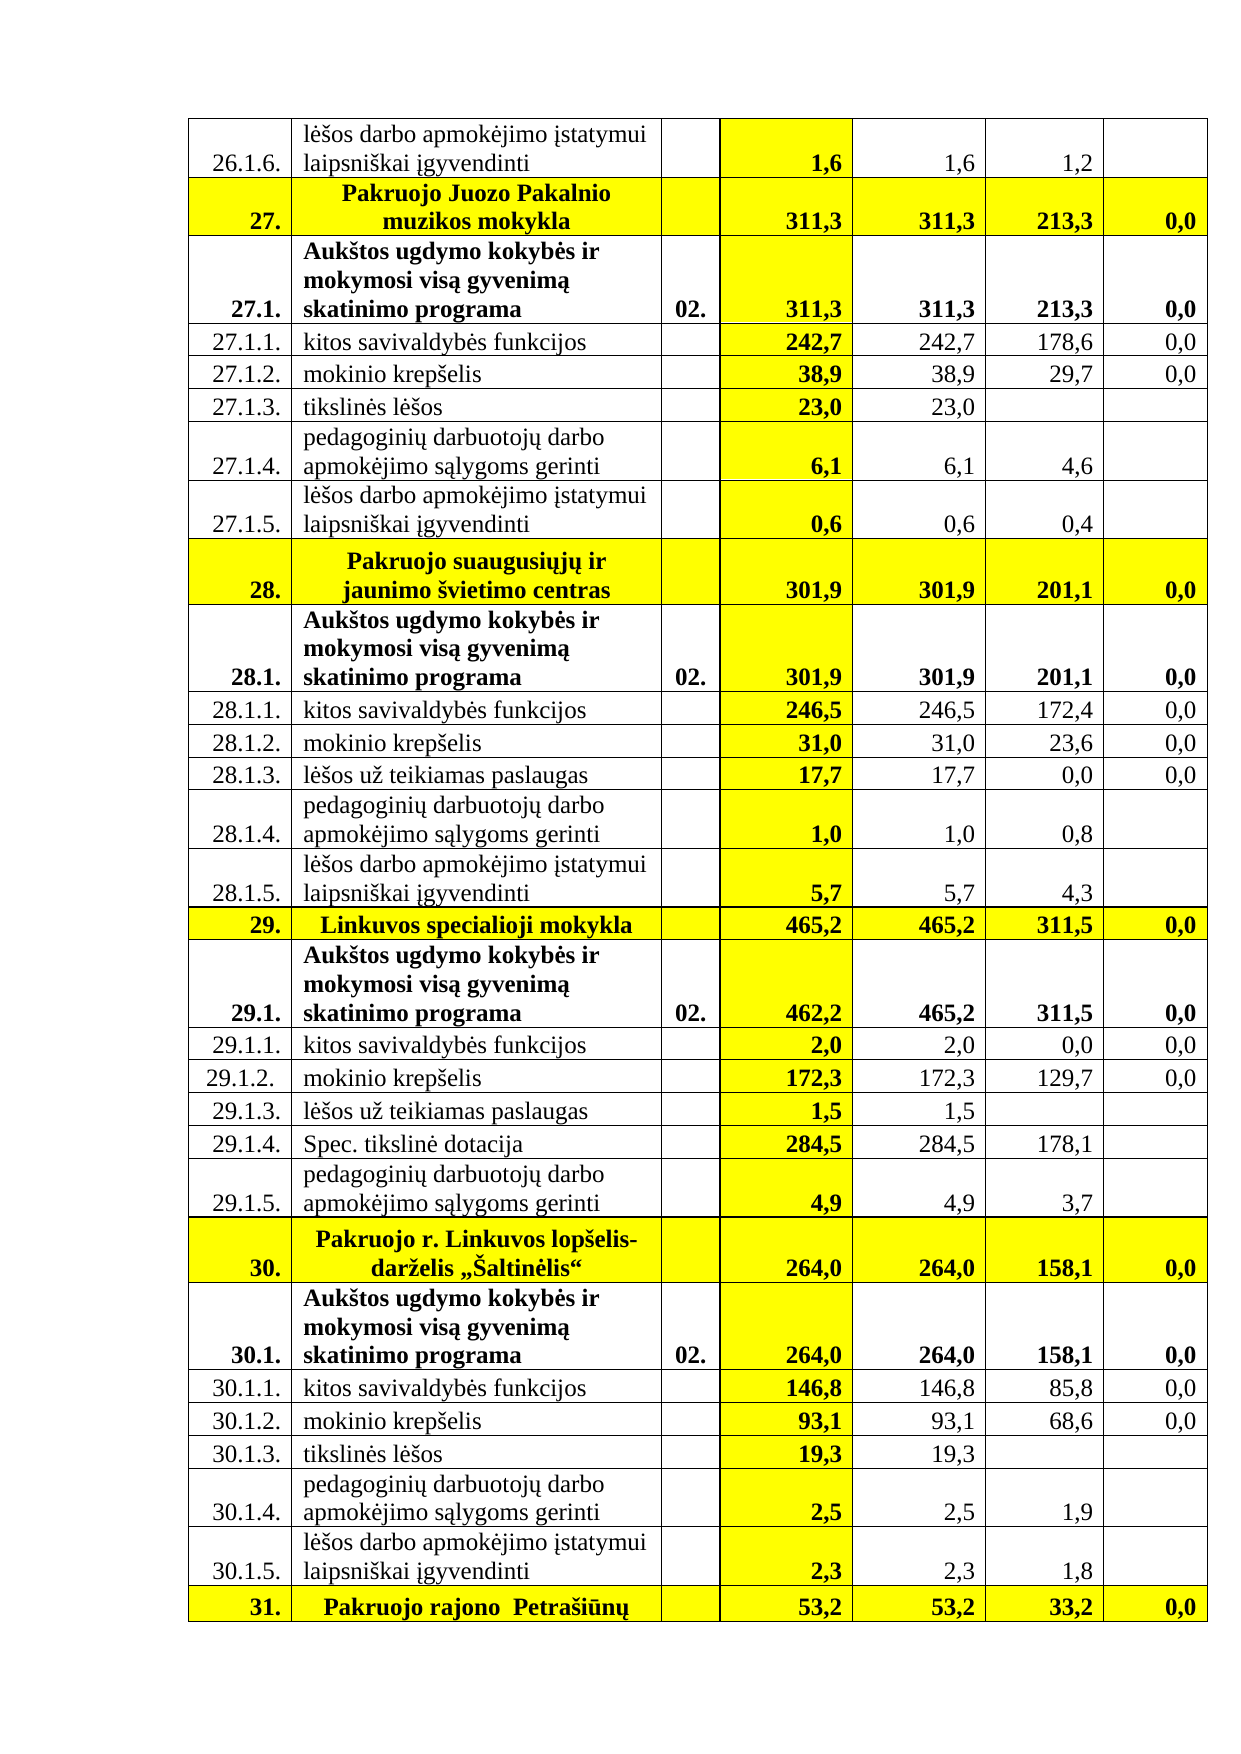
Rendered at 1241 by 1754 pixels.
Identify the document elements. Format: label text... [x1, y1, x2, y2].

table_cell 38,9 [721, 356, 852, 388]
table_cell 27.1.4. [189, 422, 291, 479]
table_cell [662, 1028, 719, 1059]
table_cell 264,0 [853, 1283, 985, 1369]
table_cell [662, 849, 719, 906]
table_cell 30.1.1. [189, 1370, 291, 1402]
table_cell 68,6 [986, 1403, 1103, 1435]
table_cell 17,7 [853, 758, 985, 789]
table_cell 3,7 [986, 1159, 1103, 1216]
table_cell [662, 389, 719, 421]
table_cell [1104, 1527, 1207, 1585]
table_cell 301,9 [721, 539, 852, 604]
table_cell 30.1. [189, 1283, 291, 1369]
table_cell 29.1.3. [189, 1093, 291, 1125]
table_cell [1104, 389, 1207, 421]
table_cell 1,6 [721, 119, 852, 177]
table_cell [662, 790, 719, 848]
table_cell [662, 758, 719, 789]
table_cell 172,3 [853, 1060, 985, 1092]
table_cell 0,0 [1104, 1586, 1207, 1621]
table_cell 19,3 [721, 1436, 852, 1468]
table_cell 264,0 [853, 1218, 985, 1282]
table_cell [662, 1218, 719, 1282]
table_cell 23,0 [721, 389, 852, 421]
table_cell 172,3 [721, 1060, 852, 1092]
table_cell 264,0 [721, 1283, 852, 1369]
table_cell 02. [662, 236, 719, 322]
table_cell 31. [189, 1586, 291, 1621]
table_cell 28.1.1. [189, 692, 291, 724]
table_cell 0,4 [986, 481, 1103, 538]
table_cell 178,1 [986, 1126, 1103, 1158]
table_cell 465,2 [721, 908, 852, 939]
table_cell 85,8 [986, 1370, 1103, 1402]
table_cell 4,9 [853, 1159, 985, 1216]
table_cell 0,0 [1104, 1403, 1207, 1435]
table_cell [1104, 1093, 1207, 1125]
table_cell 1,6 [853, 119, 985, 177]
table_cell 146,8 [853, 1370, 985, 1402]
table_cell [662, 1527, 719, 1585]
table_cell 242,7 [721, 324, 852, 355]
table_cell [662, 178, 719, 235]
table_cell 0,0 [1104, 605, 1207, 691]
table_cell Pakruojo rajono Petrašiūnų [292, 1586, 661, 1621]
table_cell 29.1.1. [189, 1028, 291, 1059]
table_cell 0,0 [1104, 692, 1207, 724]
table_cell Linkuvos specialioji mokykla [292, 908, 661, 939]
table_cell 246,5 [721, 692, 852, 724]
table_cell 23,0 [853, 389, 985, 421]
table_cell 311,3 [853, 236, 985, 322]
table_cell [662, 539, 719, 604]
table_cell 31,0 [721, 725, 852, 757]
table_cell [662, 422, 719, 479]
table_cell 0,0 [1104, 940, 1207, 1027]
table_cell 19,3 [853, 1436, 985, 1468]
table_cell [662, 1126, 719, 1158]
table_cell 0,0 [1104, 758, 1207, 789]
table_cell 1,5 [853, 1093, 985, 1125]
table_cell 129,7 [986, 1060, 1103, 1092]
table_cell [662, 725, 719, 757]
table_cell 5,7 [853, 849, 985, 906]
table_cell tikslinės lėšos [292, 389, 661, 421]
table_cell mokinio krepšelis [292, 725, 661, 757]
table_cell mokinio krepšelis [292, 356, 661, 388]
table_cell 0,0 [1104, 539, 1207, 604]
table_cell 2,0 [721, 1028, 852, 1059]
table_cell 158,1 [986, 1283, 1103, 1369]
table_cell 0,0 [986, 758, 1103, 789]
table_cell 17,7 [721, 758, 852, 789]
table_cell 4,3 [986, 849, 1103, 906]
table_cell 0,6 [853, 481, 985, 538]
table_cell Aukštos ugdymo kokybės ir mokymosi visą gyvenimą skatinimo programa [292, 1283, 661, 1369]
table_cell kitos savivaldybės funkcijos [292, 692, 661, 724]
table_cell 213,3 [986, 236, 1103, 322]
table_cell 0,0 [1104, 908, 1207, 939]
table_cell 30.1.3. [189, 1436, 291, 1468]
table_cell 0,0 [1104, 1218, 1207, 1282]
table_cell 465,2 [853, 908, 985, 939]
table_cell 5,7 [721, 849, 852, 906]
table_cell [986, 389, 1103, 421]
table_cell [1104, 1436, 1207, 1468]
table_cell [662, 1436, 719, 1468]
table_cell 6,1 [721, 422, 852, 479]
table_cell 465,2 [853, 940, 985, 1027]
table_cell 0,0 [986, 1028, 1103, 1059]
table_cell 311,5 [986, 940, 1103, 1027]
table_cell Pakruojo r. Linkuvos lopšelis-darželis „Šaltinėlis“ [292, 1218, 661, 1282]
table_cell 02. [662, 940, 719, 1027]
table_cell Aukštos ugdymo kokybės ir mokymosi visą gyvenimą skatinimo programa [292, 940, 661, 1027]
table_cell 28.1.5. [189, 849, 291, 906]
table_cell 0,0 [1104, 1370, 1207, 1402]
table_cell mokinio krepšelis [292, 1060, 661, 1092]
table_cell 2,3 [853, 1527, 985, 1585]
table_cell 27.1. [189, 236, 291, 322]
table_cell 311,3 [853, 178, 985, 235]
table_cell 172,4 [986, 692, 1103, 724]
table_cell Pakruojo suaugusiųjų ir jaunimo švietimo centras [292, 539, 661, 604]
table_cell 02. [662, 1283, 719, 1369]
table_cell 201,1 [986, 539, 1103, 604]
table_cell 4,9 [721, 1159, 852, 1216]
table_cell [662, 356, 719, 388]
table_cell 246,5 [853, 692, 985, 724]
table_cell [1104, 481, 1207, 538]
table_cell [662, 1060, 719, 1092]
table_cell 27. [189, 178, 291, 235]
table_cell 29. [189, 908, 291, 939]
table_cell 4,6 [986, 422, 1103, 479]
table_cell 27.1.2. [189, 356, 291, 388]
table_cell 0,0 [1104, 725, 1207, 757]
table_cell 6,1 [853, 422, 985, 479]
table_cell 0,0 [1104, 356, 1207, 388]
table_cell 28.1.4. [189, 790, 291, 848]
table_cell [662, 119, 719, 177]
table_cell pedagoginių darbuotojų darbo apmokėjimo sąlygoms gerinti [292, 1469, 661, 1526]
table_cell [1104, 1159, 1207, 1216]
table_cell 462,2 [721, 940, 852, 1027]
table_cell [1104, 1469, 1207, 1526]
table_cell 02. [662, 605, 719, 691]
table_cell kitos savivaldybės funkcijos [292, 1370, 661, 1402]
table_cell 29.1.2. [189, 1060, 291, 1092]
table_cell lėšos darbo apmokėjimo įstatymui laipsniškai įgyvendinti [292, 119, 661, 177]
table_cell [1104, 422, 1207, 479]
table_cell [1104, 790, 1207, 848]
table_cell Aukštos ugdymo kokybės ir mokymosi visą gyvenimą skatinimo programa [292, 236, 661, 322]
table_cell 29.1.5. [189, 1159, 291, 1216]
table_cell 93,1 [853, 1403, 985, 1435]
table_cell 1,5 [721, 1093, 852, 1125]
table_cell [662, 324, 719, 355]
table_cell [662, 908, 719, 939]
table_cell 0,0 [1104, 1028, 1207, 1059]
table_cell 0,0 [1104, 324, 1207, 355]
table_cell 301,9 [853, 605, 985, 691]
table_cell 27.1.1. [189, 324, 291, 355]
table_cell 146,8 [721, 1370, 852, 1402]
table_cell [986, 1093, 1103, 1125]
table_cell 158,1 [986, 1218, 1103, 1282]
table_cell [662, 481, 719, 538]
table_cell pedagoginių darbuotojų darbo apmokėjimo sąlygoms gerinti [292, 790, 661, 848]
table_cell 311,5 [986, 908, 1103, 939]
table_cell 311,3 [721, 236, 852, 322]
table_cell [1104, 849, 1207, 906]
table_cell 93,1 [721, 1403, 852, 1435]
table_cell 26.1.6. [189, 119, 291, 177]
table_cell lėšos darbo apmokėjimo įstatymui laipsniškai įgyvendinti [292, 481, 661, 538]
table_cell 30. [189, 1218, 291, 1282]
table_cell 29.1.4. [189, 1126, 291, 1158]
table_cell 0,0 [1104, 1283, 1207, 1369]
table_cell 27.1.5. [189, 481, 291, 538]
table_cell 28. [189, 539, 291, 604]
table_cell 301,9 [721, 605, 852, 691]
table_cell 311,3 [721, 178, 852, 235]
table_cell 28.1. [189, 605, 291, 691]
table_cell 30.1.4. [189, 1469, 291, 1526]
table_cell 33,2 [986, 1586, 1103, 1621]
table_cell 28.1.2. [189, 725, 291, 757]
table_cell Pakruojo Juozo Pakalnio muzikos mokykla [292, 178, 661, 235]
table_cell 53,2 [853, 1586, 985, 1621]
table_cell [1104, 1126, 1207, 1158]
table_cell kitos savivaldybės funkcijos [292, 324, 661, 355]
table_cell 30.1.5. [189, 1527, 291, 1585]
table_cell 2,5 [853, 1469, 985, 1526]
table_cell 284,5 [853, 1126, 985, 1158]
table_cell [662, 692, 719, 724]
table_cell 29.1. [189, 940, 291, 1027]
table_cell 38,9 [853, 356, 985, 388]
table_cell tikslinės lėšos [292, 1436, 661, 1468]
table_cell 28.1.3. [189, 758, 291, 789]
table_cell 1,2 [986, 119, 1103, 177]
table_cell 201,1 [986, 605, 1103, 691]
table_cell [662, 1093, 719, 1125]
table_cell 1,8 [986, 1527, 1103, 1585]
table_cell 1,0 [721, 790, 852, 848]
table_cell Spec. tikslinė dotacija [292, 1126, 661, 1158]
table_cell [662, 1370, 719, 1402]
table_cell [662, 1159, 719, 1216]
table_cell 53,2 [721, 1586, 852, 1621]
table_cell pedagoginių darbuotojų darbo apmokėjimo sąlygoms gerinti [292, 1159, 661, 1216]
table_cell 31,0 [853, 725, 985, 757]
table_cell [662, 1586, 719, 1621]
table_cell 2,3 [721, 1527, 852, 1585]
table_cell [1104, 119, 1207, 177]
table_cell 178,6 [986, 324, 1103, 355]
table_cell [986, 1436, 1103, 1468]
table_cell 213,3 [986, 178, 1103, 235]
table_cell Aukštos ugdymo kokybės ir mokymosi visą gyvenimą skatinimo programa [292, 605, 661, 691]
table_cell 0,0 [1104, 236, 1207, 322]
table_cell 2,0 [853, 1028, 985, 1059]
table_cell 23,6 [986, 725, 1103, 757]
table_cell 27.1.3. [189, 389, 291, 421]
table_cell lėšos darbo apmokėjimo įstatymui laipsniškai įgyvendinti [292, 1527, 661, 1585]
table_cell 284,5 [721, 1126, 852, 1158]
table_cell [662, 1403, 719, 1435]
table_cell 242,7 [853, 324, 985, 355]
table_cell pedagoginių darbuotojų darbo apmokėjimo sąlygoms gerinti [292, 422, 661, 479]
table_cell 301,9 [853, 539, 985, 604]
table_cell 264,0 [721, 1218, 852, 1282]
table_cell 0,8 [986, 790, 1103, 848]
table_cell lėšos už teikiamas paslaugas [292, 1093, 661, 1125]
table_cell 0,0 [1104, 1060, 1207, 1092]
table_cell 1,0 [853, 790, 985, 848]
table_cell lėšos darbo apmokėjimo įstatymui laipsniškai įgyvendinti [292, 849, 661, 906]
table_cell lėšos už teikiamas paslaugas [292, 758, 661, 789]
table_cell kitos savivaldybės funkcijos [292, 1028, 661, 1059]
table_cell 29,7 [986, 356, 1103, 388]
table_cell mokinio krepšelis [292, 1403, 661, 1435]
table_cell [662, 1469, 719, 1526]
table_cell 0,0 [1104, 178, 1207, 235]
table_cell 1,9 [986, 1469, 1103, 1526]
table_cell 0,6 [721, 481, 852, 538]
table_cell 30.1.2. [189, 1403, 291, 1435]
table_cell 2,5 [721, 1469, 852, 1526]
